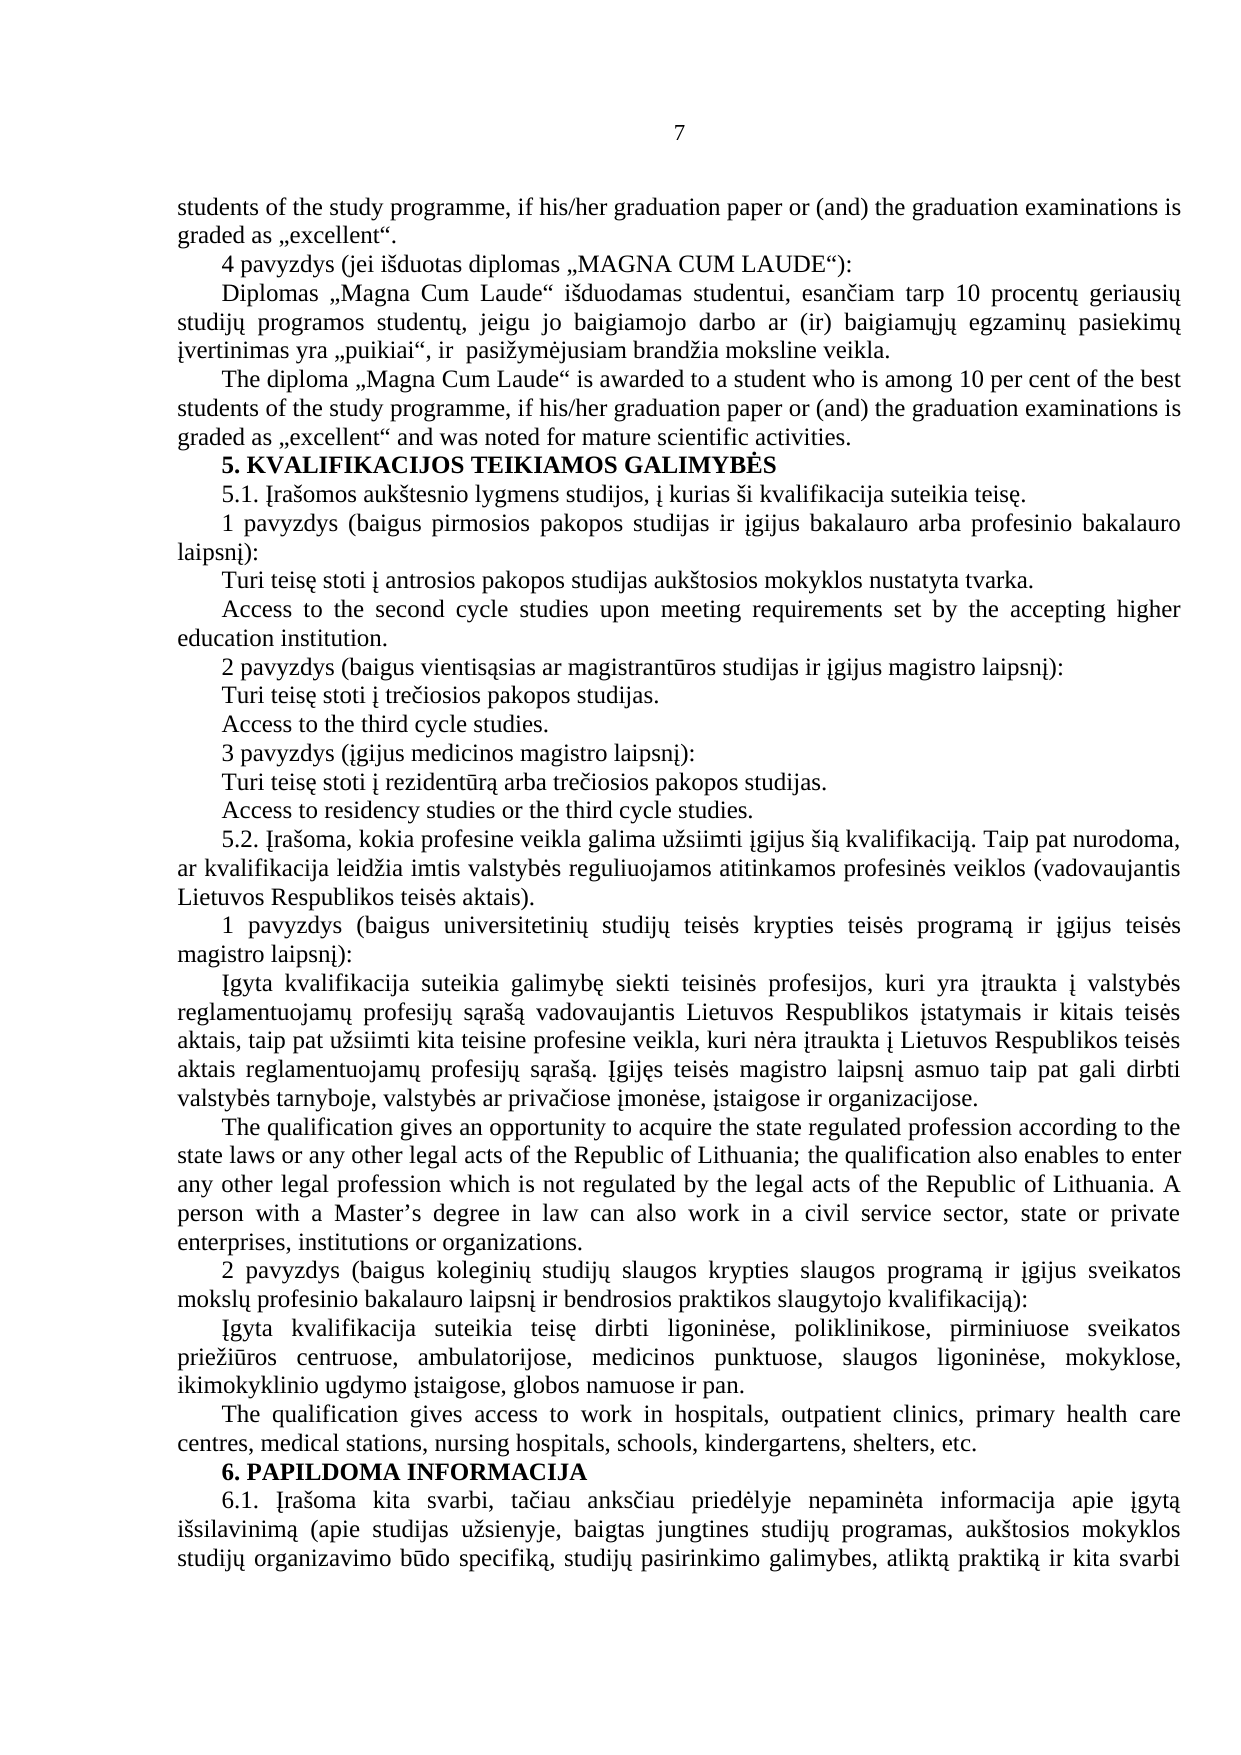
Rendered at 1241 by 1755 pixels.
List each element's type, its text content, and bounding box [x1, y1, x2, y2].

text 6.1. Įrašoma kita svarbi, tačiau anksčiau priedėlyje nepaminėta informacija apie įgytą išsilavinimą (apie studijas užsienyje, baigtas jungtines studijų programas, aukštosios mokyklos studijų organizavimo būdo specifiką, studijų pasirinkimo galimybes, atliktą praktiką ir kita svarbi [177, 1486, 1182, 1572]
text 5.1. Įrašomos aukštesnio lygmens studijos, į kurias ši kvalifikacija suteikia teisę. [177, 479, 1182, 508]
text 5.2. Įrašoma, kokia profesine veikla galima užsiimti įgijus šią kvalifikaciją. Taip pat nurodoma, ar kvalifikacija leidžia imtis valstybės reguliuojamos atitinkamos profesinės veiklos (vadovaujantis Lietuvos Respublikos teisės aktais). [177, 824, 1182, 911]
text 5. KVALIFIKACIJOS TEIKIAMOS GALIMYBĖS [177, 451, 1182, 479]
text Įgyta kvalifikacija suteikia teisę dirbti ligoninėse, poliklinikose, pirminiuose sveikatos priežiūros centruose, ambulatorijose, medicinos punktuose, slaugos ligoninėse, mokyklose, ikimokyklinio ugdymo įstaigose, globos namuose ir pan. [177, 1313, 1182, 1399]
text 1 pavyzdys (baigus pirmosios pakopos studijas ir įgijus bakalauro arba profesinio bakalauro laipsnį): [177, 508, 1182, 566]
text students of the study programme, if his/her graduation paper or (and) the graduation examinations is graded as „excellent“. [177, 192, 1182, 249]
text Turi teisę stoti į antrosios pakopos studijas aukštosios mokyklos nustatyta tvarka. [177, 566, 1182, 594]
text Įgyta kvalifikacija suteikia galimybę siekti teisinės profesijos, kuri yra įtraukta į valstybės reglamentuojamų profesijų sąrašą vadovaujantis Lietuvos Respublikos įstatymais ir kitais teisės aktais, taip pat užsiimti kita teisine profesine veikla, kuri nėra įtraukta į Lietuvos Respublikos teisės aktais reglamentuojamų profesijų sąrašą. Įgijęs teisės magistro laipsnį asmuo taip pat gali dirbti valstybės tarnyboje, valstybės ar privačiose įmonėse, įstaigose ir organizacijose. [177, 968, 1182, 1112]
text Access to the third cycle studies. [177, 709, 1182, 738]
text 6. PAPILDOMA INFORMACIJA [177, 1457, 1182, 1486]
text Turi teisę stoti į trečiosios pakopos studijas. [177, 681, 1182, 709]
text 2 pavyzdys (baigus koleginių studijų slaugos krypties slaugos programą ir įgijus sveikatos mokslų profesinio bakalauro laipsnį ir bendrosios praktikos slaugytojo kvalifikaciją): [177, 1256, 1182, 1313]
text Access to the second cycle studies upon meeting requirements set by the accepting higher education institution. [177, 594, 1182, 652]
text The qualification gives access to work in hospitals, outpatient clinics, primary health care centres, medical stations, nursing hospitals, schools, kindergartens, shelters, etc. [177, 1399, 1182, 1457]
text 4 pavyzdys (jei išduotas diplomas „MAGNA CUM LAUDE“): [177, 249, 1182, 278]
text 3 pavyzdys (įgijus medicinos magistro laipsnį): [177, 738, 1182, 767]
text Diplomas „Magna Cum Laude“ išduodamas studentui, esančiam tarp 10 procentų geriausių studijų programos studentų, jeigu jo baigiamojo darbo ar (ir) baigiamųjų egzaminų pasiekimų įvertinimas yra „puikiai“, ir pasižymėjusiam brandžia moksline veikla. [177, 278, 1182, 364]
text Access to residency studies or the third cycle studies. [177, 796, 1182, 824]
text The qualification gives an opportunity to acquire the state regulated profession according to the state laws or any other legal acts of the Republic of Lithuania; the qualification also enables to enter any other legal profession which is not regulated by the legal acts of the Republic of Lithuania. A person with a Master’s degree in law can also work in a civil service sector, state or private enterprises, institutions or organizations. [177, 1112, 1182, 1256]
text 2 pavyzdys (baigus vientisąsias ar magistrantūros studijas ir įgijus magistro laipsnį): [177, 652, 1182, 681]
text Turi teisę stoti į rezidentūrą arba trečiosios pakopos studijas. [177, 767, 1182, 796]
text 1 pavyzdys (baigus universitetinių studijų teisės krypties teisės programą ir įgijus teisės magistro laipsnį): [177, 911, 1182, 968]
text The diploma „Magna Cum Laude“ is awarded to a student who is among 10 per cent of the best students of the study programme, if his/her graduation paper or (and) the graduation examinations is graded as „excellent“ and was noted for mature scientific activities. [177, 364, 1182, 451]
